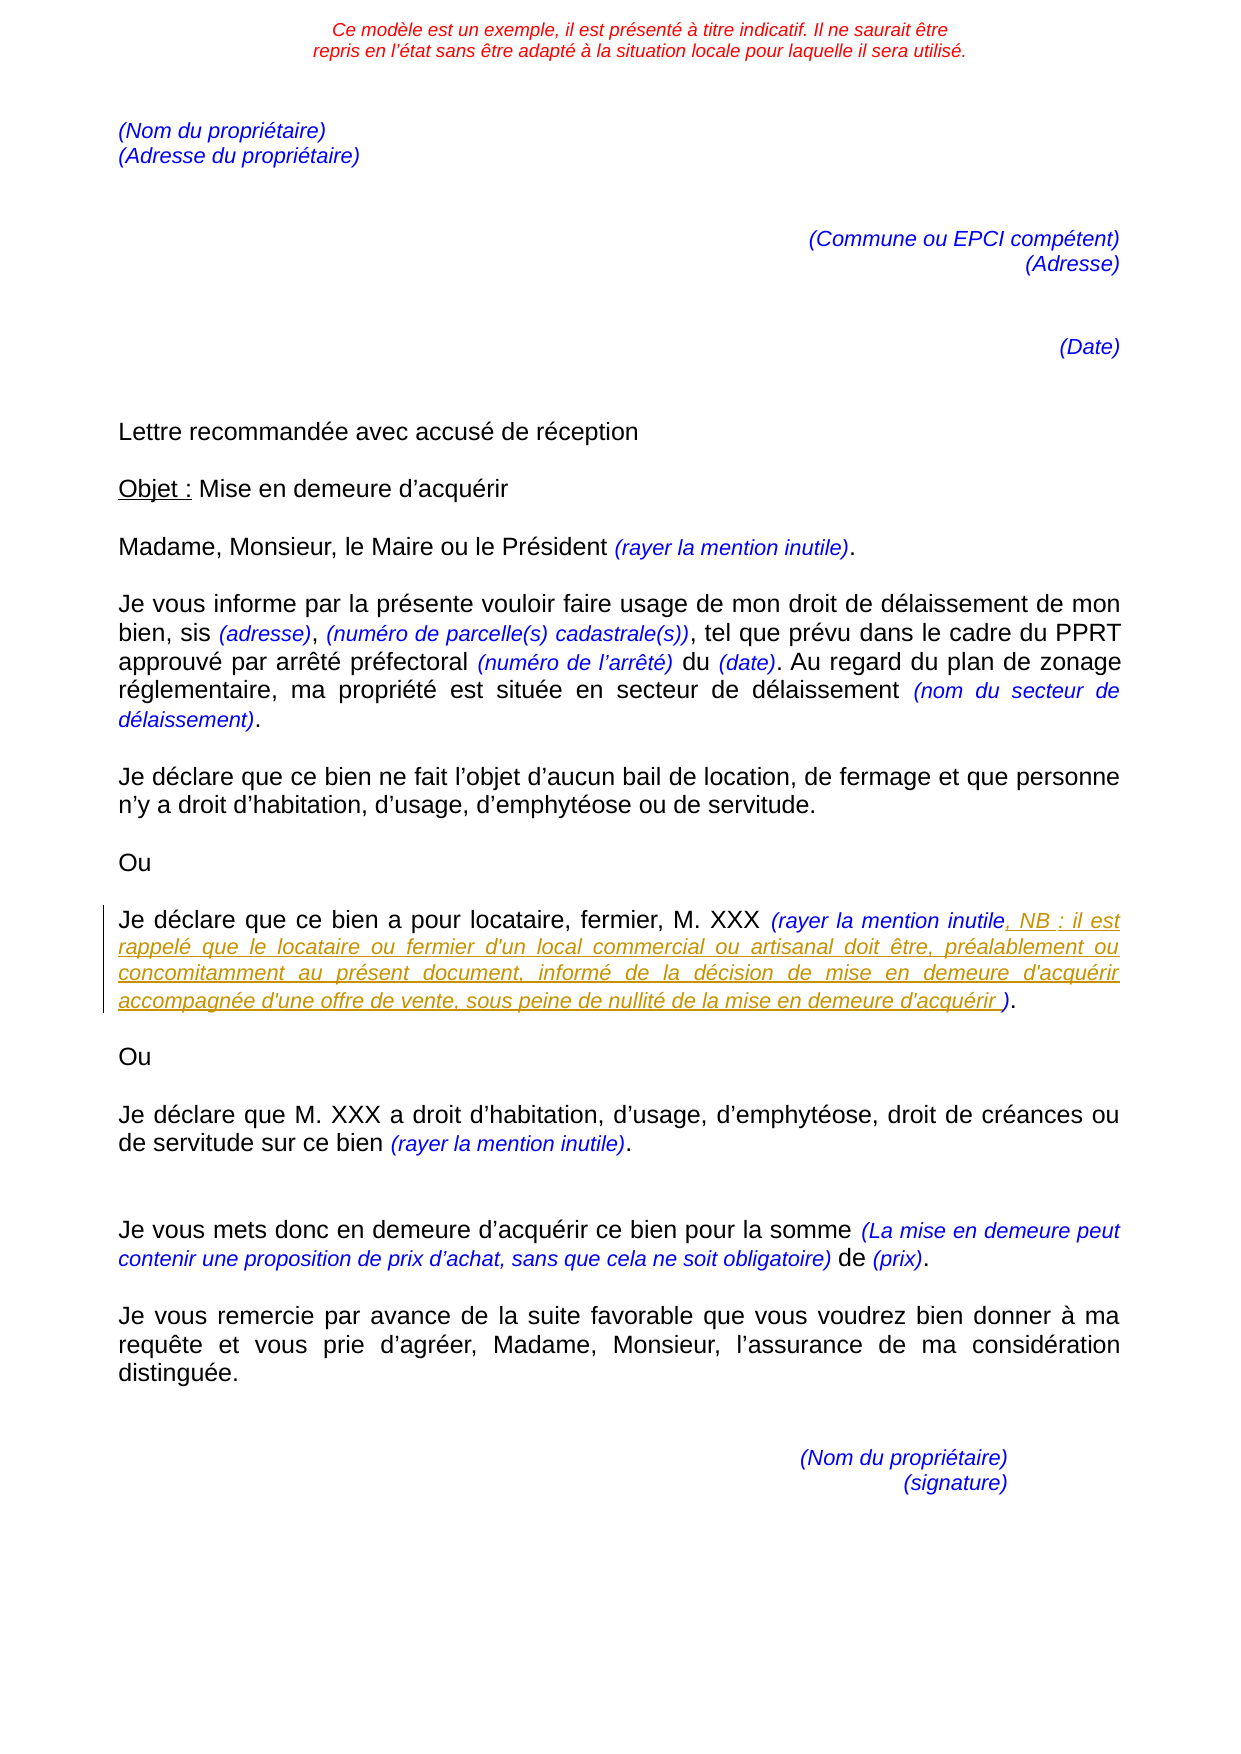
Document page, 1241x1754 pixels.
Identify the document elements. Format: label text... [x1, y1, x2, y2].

text Ou [118, 1042, 1122, 1071]
text Ou [118, 848, 1122, 877]
text Madame, Monsieur, le Maire ou le Président (rayer la mention inutile). [118, 532, 1122, 560]
text (Nom du propriétaire) [118, 118, 1122, 143]
text Je vous mets donc en demeure d’acquérir ce bien pour la somme (La mise en demeure peut contenir une proposition de prix d’achat, sans que cela ne soit obligatoire) de (prix). [118, 1214, 1122, 1272]
text Lettre recommandée avec accusé de réception [118, 417, 1122, 445]
text (Adresse du propriétaire) [118, 143, 1122, 168]
text (Commune ou EPCI compétent) [118, 226, 1122, 251]
text Je déclare que M. XXX a droit d’habitation, d’usage, d’emphytéose, droit de créances ou de servitude sur ce bien (rayer la mention inutile). [118, 1099, 1122, 1157]
text Je vous remercie par avance de la suite favorable que vous voudrez bien donner à ma requête et vous prie d’agréer, Madame, Monsieur, l’assurance de ma considération distinguée. [118, 1301, 1122, 1387]
text Je déclare que ce bien ne fait l’objet d’aucun bail de location, de fermage et que personne n’y a droit d’habitation, d’usage, d’emphytéose ou de servitude. [118, 762, 1122, 819]
text (Adresse) [118, 251, 1122, 276]
text Je déclare que ce bien a pour locataire, fermier, M. XXX (rayer la mention inutile, NB : il est rappelé que le locataire ou fermier d'un local commercial ou artisanal doit être, préalablement ou concomitamment au présent document, informé de la décision de mise en demeure d'acquérir accompagnée d'une offre de vente, sous peine de nullité de la mise en demeure d'acquérir ). [118, 905, 1122, 1013]
text Objet : Mise en demeure d’acquérir [118, 474, 1122, 503]
text (signature) [118, 1470, 1010, 1495]
text (Nom du propriétaire) [118, 1444, 1010, 1470]
text (Date) [118, 334, 1122, 359]
text Je vous informe par la présente vouloir faire usage de mon droit de délaissement de mon bien, sis (adresse), (numéro de parcelle(s) cadastrale(s)), tel que prévu dans le cadre du PPRT approuvé par arrêté préfectoral (numéro de l’arrêté) du (date). Au regard du plan de zonage réglementaire, ma propriété est située en secteur de délaissement (nom du secteur de délaissement). [118, 589, 1122, 733]
